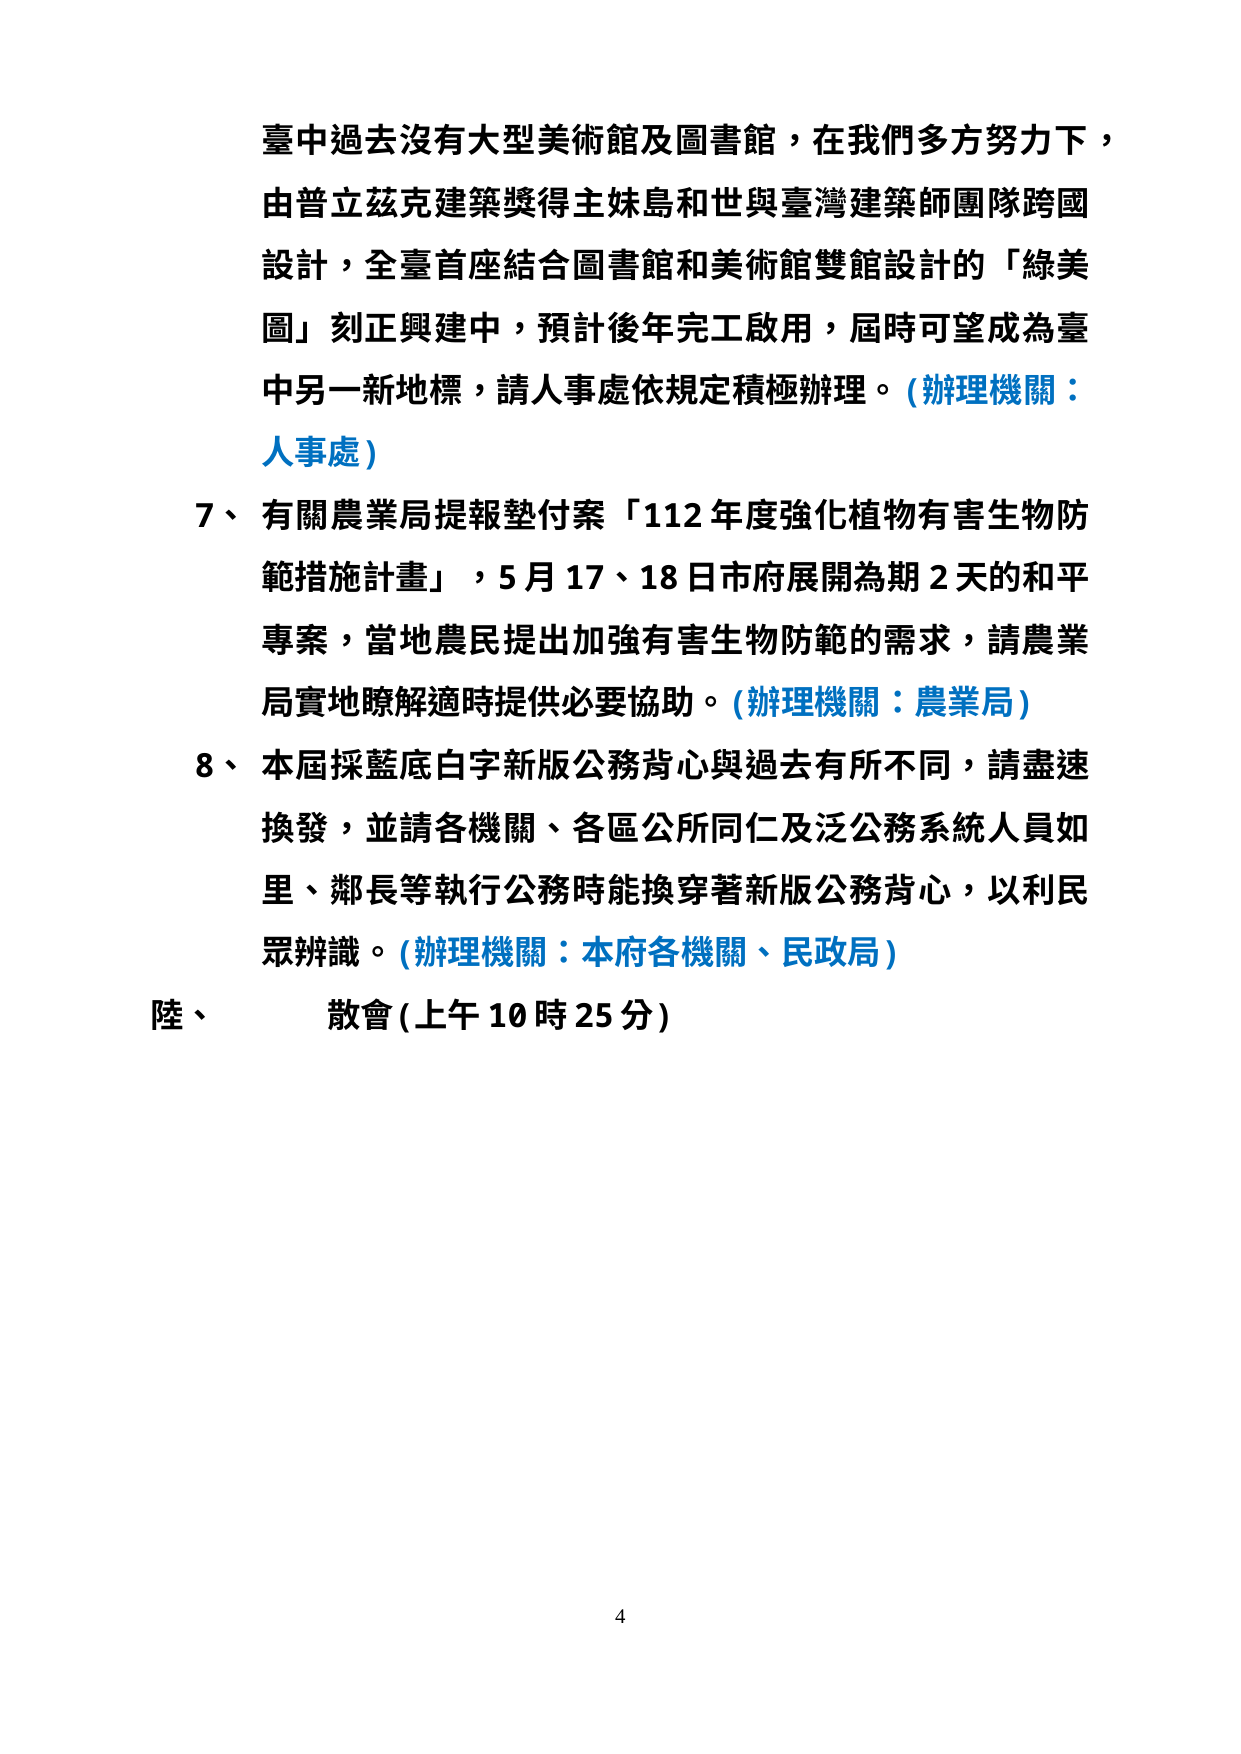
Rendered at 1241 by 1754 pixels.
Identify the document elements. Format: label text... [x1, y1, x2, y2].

list 有關人事處提報法規案「臺中市立美術館組織規程」：臺中過去沒有大型美術館及圖書館，在我們多方努力下，由普立茲克建築獎得主妹島和世與臺灣建築師團隊跨國設計，全臺首座結合圖書館和美術館雙館設計的「綠美圖」刻正興建中，預計後年完工啟用，屆時可望成為臺中另一新地標，請人事處依規定積極辦理。(辦理機關：人事處) [194, 96, 1090, 471]
list 本屆採藍底白字新版公務背心與過去有所不同，請盡速換發，並請各機關、各區公所同仁及泛公務系統人員如里、鄰長等執行公務時能換穿著新版公務背心，以利民眾辨識。(辦理機關：本府各機關、民政局) [194, 721, 1090, 971]
list 散會(上午10時25分) [150, 971, 1090, 1034]
list 有關農業局提報墊付案「112年度強化植物有害生物防範措施計畫」，5月17、18日市府展開為期2天的和平專案，當地農民提出加強有害生物防範的需求，請農業局實地瞭解適時提供必要協助。(辦理機關：農業局) [194, 471, 1090, 721]
